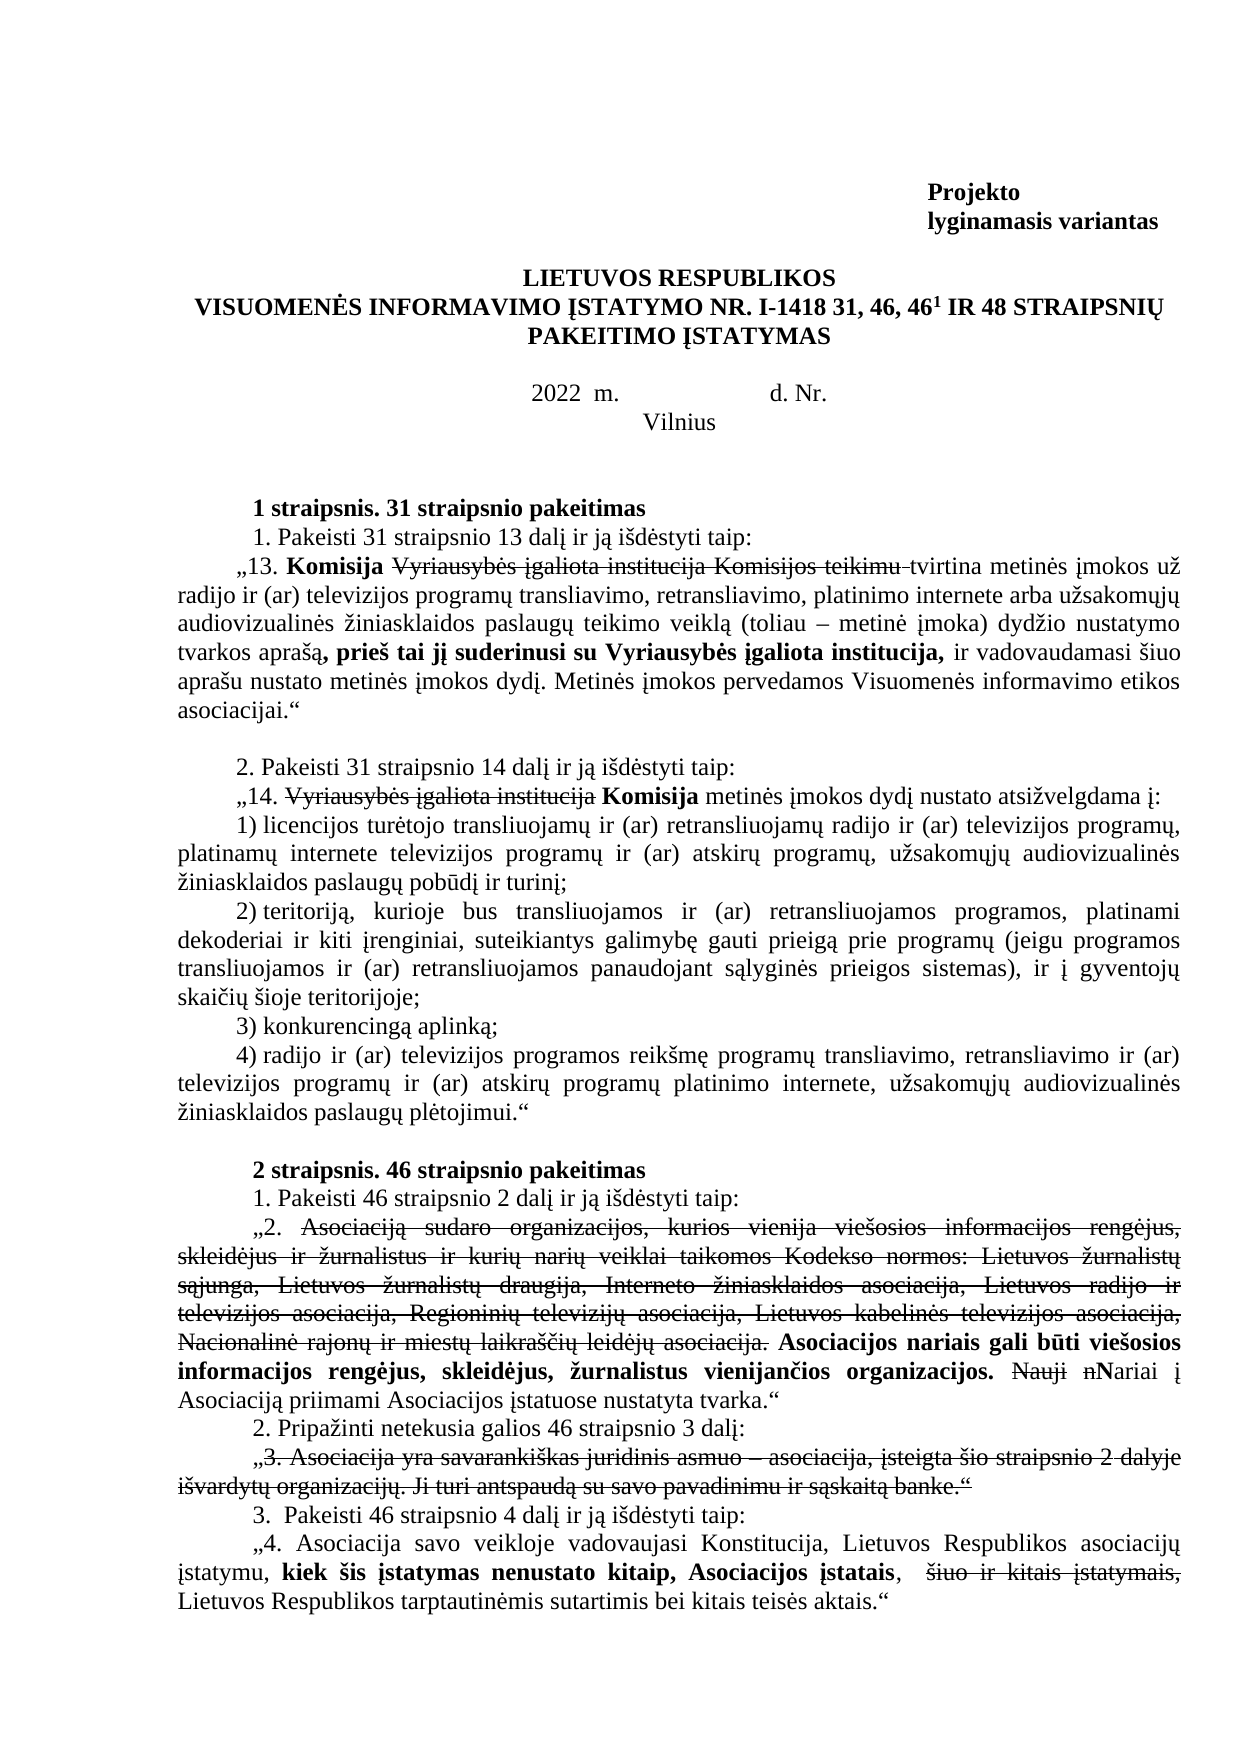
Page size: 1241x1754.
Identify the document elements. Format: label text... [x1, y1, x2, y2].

text 2. Pakeisti 31 straipsnio 14 dalį ir ją išdėstyti taip: [177, 752, 1181, 781]
text „2. Asociaciją sudaro organizacijos, kurios vienija viešosios informacijos rengėjus, skleidėjus ir žurnalistus ir kurių narių veiklai taikomos Kodekso normos: Lietuvos žurnalistų sąjunga, Lietuvos žurnalistų draugija, Interneto žiniasklaidos asociacija, Lietuvos radijo ir televizijos asociacija, Regioninių televizijų asociacija, Lietuvos kabelinės televizijos asociacija, Nacionalinė rajonų ir miestų laikraščių leidėjų asociacija. Asociacijos nariais gali būti viešosios informacijos rengėjus, skleidėjus, žurnalistus vienijančios organizacijos. Nauji nNariai į Asociaciją priimami Asociacijos įstatuose nustatyta tvarka.“ [177, 1315, 1181, 1413]
text „13. Komisija Vyriausybės įgaliota institucija Komisijos teikimu tvirtina metinės įmokos už radijo ir (ar) televizijos programų transliavimo, retransliavimo, platinimo internete arba užsakomųjų audiovizualinės žiniasklaidos paslaugų teikimo veiklą (toliau – metinė įmoka) dydžio nustatymo tvarkos aprašą, prieš tai jį suderinusi su Vyriausybės įgaliota institucija, ir vadovaudamasi šiuo aprašu nustato metinės įmokos dydį. Metinės įmokos pervedamos Visuomenės informavimo etikos asociacijai.“ [177, 551, 1181, 723]
text 3) konkurencingą aplinką; [177, 1011, 1181, 1040]
text „2. Asociaciją sudaro organizacijos, kurios vienija viešosios informacijos rengėjus, skleidėjus ir žurnalistus ir kurių narių veiklai taikomos Kodekso normos: Lietuvos žurnalistų sąjunga, Lietuvos žurnalistų draugija, Interneto žiniasklaidos asociacija, Lietuvos radijo ir televizijos asociacija, Regioninių televizijų asociacija, Lietuvos kabelinės televizijos asociacija, Nacionalinė rajonų ir miestų laikraščių leidėjų asociacija. Asociacijos nariais gali būti viešosios informacijos rengėjus, skleidėjus, žurnalistus vienijančios organizacijos. Nauji nNariai į Asociaciją priimami Asociacijos įstatuose nustatyta tvarka.“ [177, 1212, 1181, 1257]
text 2) teritoriją, kurioje bus transliuojamos ir (ar) retransliuojamos programos, platinami dekoderiai ir kiti įrenginiai, suteikiantys galimybę gauti prieigą prie programų (jeigu programos transliuojamos ir (ar) retransliuojamos panaudojant sąlyginės prieigos sistemas), ir į gyventojų skaičių šioje teritorijoje; [177, 896, 1181, 1011]
text „3. Asociacija yra savarankiškas juridinis asmuo – asociacija, įsteigta šio straipsnio 2 dalyje išvardytų organizacijų. Ji turi antspaudą su savo pavadinimu ir sąskaitą banke.“ [177, 1442, 1181, 1500]
text Vilnius [177, 407, 1181, 436]
text VISUOMENĖS INFORMAVIMO ĮSTATYMO NR. I-1418 31, 46, 461 IR 48 STRAIPSNIŲ PAKEITIMO ĮSTATYMAS [177, 292, 1181, 350]
text LIETUVOS RESPUBLIKOS [177, 263, 1181, 292]
text 1) licencijos turėtojo transliuojamų ir (ar) retransliuojamų radijo ir (ar) televizijos programų, platinamų internete televizijos programų ir (ar) atskirų programų, užsakomųjų audiovizualinės žiniasklaidos paslaugų pobūdį ir turinį; [177, 810, 1181, 896]
text 2022 m. d. Nr. [177, 378, 1181, 407]
text 3. Pakeisti 46 straipsnio 4 dalį ir ją išdėstyti taip: [177, 1500, 1181, 1528]
text „2. Asociaciją sudaro organizacijos, kurios vienija viešosios informacijos rengėjus, skleidėjus ir žurnalistus ir kurių narių veiklai taikomos Kodekso normos: Lietuvos žurnalistų sąjunga, Lietuvos žurnalistų draugija, Interneto žiniasklaidos asociacija, Lietuvos radijo ir televizijos asociacija, Regioninių televizijų asociacija, Lietuvos kabelinės televizijos asociacija, Nacionalinė rajonų ir miestų laikraščių leidėjų asociacija. Asociacijos nariais gali būti viešosios informacijos rengėjus, skleidėjus, žurnalistus vienijančios organizacijos. Nauji nNariai į Asociaciją priimami Asociacijos įstatuose nustatyta tvarka.“ [177, 1286, 1181, 1314]
text lyginamasis variantas [927, 206, 1181, 235]
text „4. Asociacija savo veikloje vadovaujasi Konstitucija, Lietuvos Respublikos asociacijų įstatymu, kiek šis įstatymas nenustato kitaip, Asociacijos įstatais, šiuo ir kitais įstatymais, Lietuvos Respublikos tarptautinėmis sutartimis bei kitais teisės aktais.“ [177, 1528, 1181, 1615]
text 1 straipsnis. 31 straipsnio pakeitimas [177, 493, 1181, 522]
text Projekto [927, 177, 1181, 206]
text „2. Asociaciją sudaro organizacijos, kurios vienija viešosios informacijos rengėjus, skleidėjus ir žurnalistus ir kurių narių veiklai taikomos Kodekso normos: Lietuvos žurnalistų sąjunga, Lietuvos žurnalistų draugija, Interneto žiniasklaidos asociacija, Lietuvos radijo ir televizijos asociacija, Regioninių televizijų asociacija, Lietuvos kabelinės televizijos asociacija, Nacionalinė rajonų ir miestų laikraščių leidėjų asociacija. Asociacijos nariais gali būti viešosios informacijos rengėjus, skleidėjus, žurnalistus vienijančios organizacijos. Nauji nNariai į Asociaciją priimami Asociacijos įstatuose nustatyta tvarka.“ [177, 1258, 1181, 1285]
text 2 straipsnis. 46 straipsnio pakeitimas [177, 1155, 1181, 1183]
text 1. Pakeisti 31 straipsnio 13 dalį ir ją išdėstyti taip: [177, 522, 1181, 551]
text „14. Vyriausybės įgaliota institucija Komisija metinės įmokos dydį nustato atsižvelgdama į: [177, 781, 1181, 810]
text 1. Pakeisti 46 straipsnio 2 dalį ir ją išdėstyti taip: [177, 1183, 1181, 1212]
text 2. Pripažinti netekusia galios 46 straipsnio 3 dalį: [177, 1413, 1181, 1442]
text 4) radijo ir (ar) televizijos programos reikšmę programų transliavimo, retransliavimo ir (ar) televizijos programų ir (ar) atskirų programų platinimo internete, užsakomųjų audiovizualinės žiniasklaidos paslaugų plėtojimui.“ [177, 1040, 1181, 1126]
